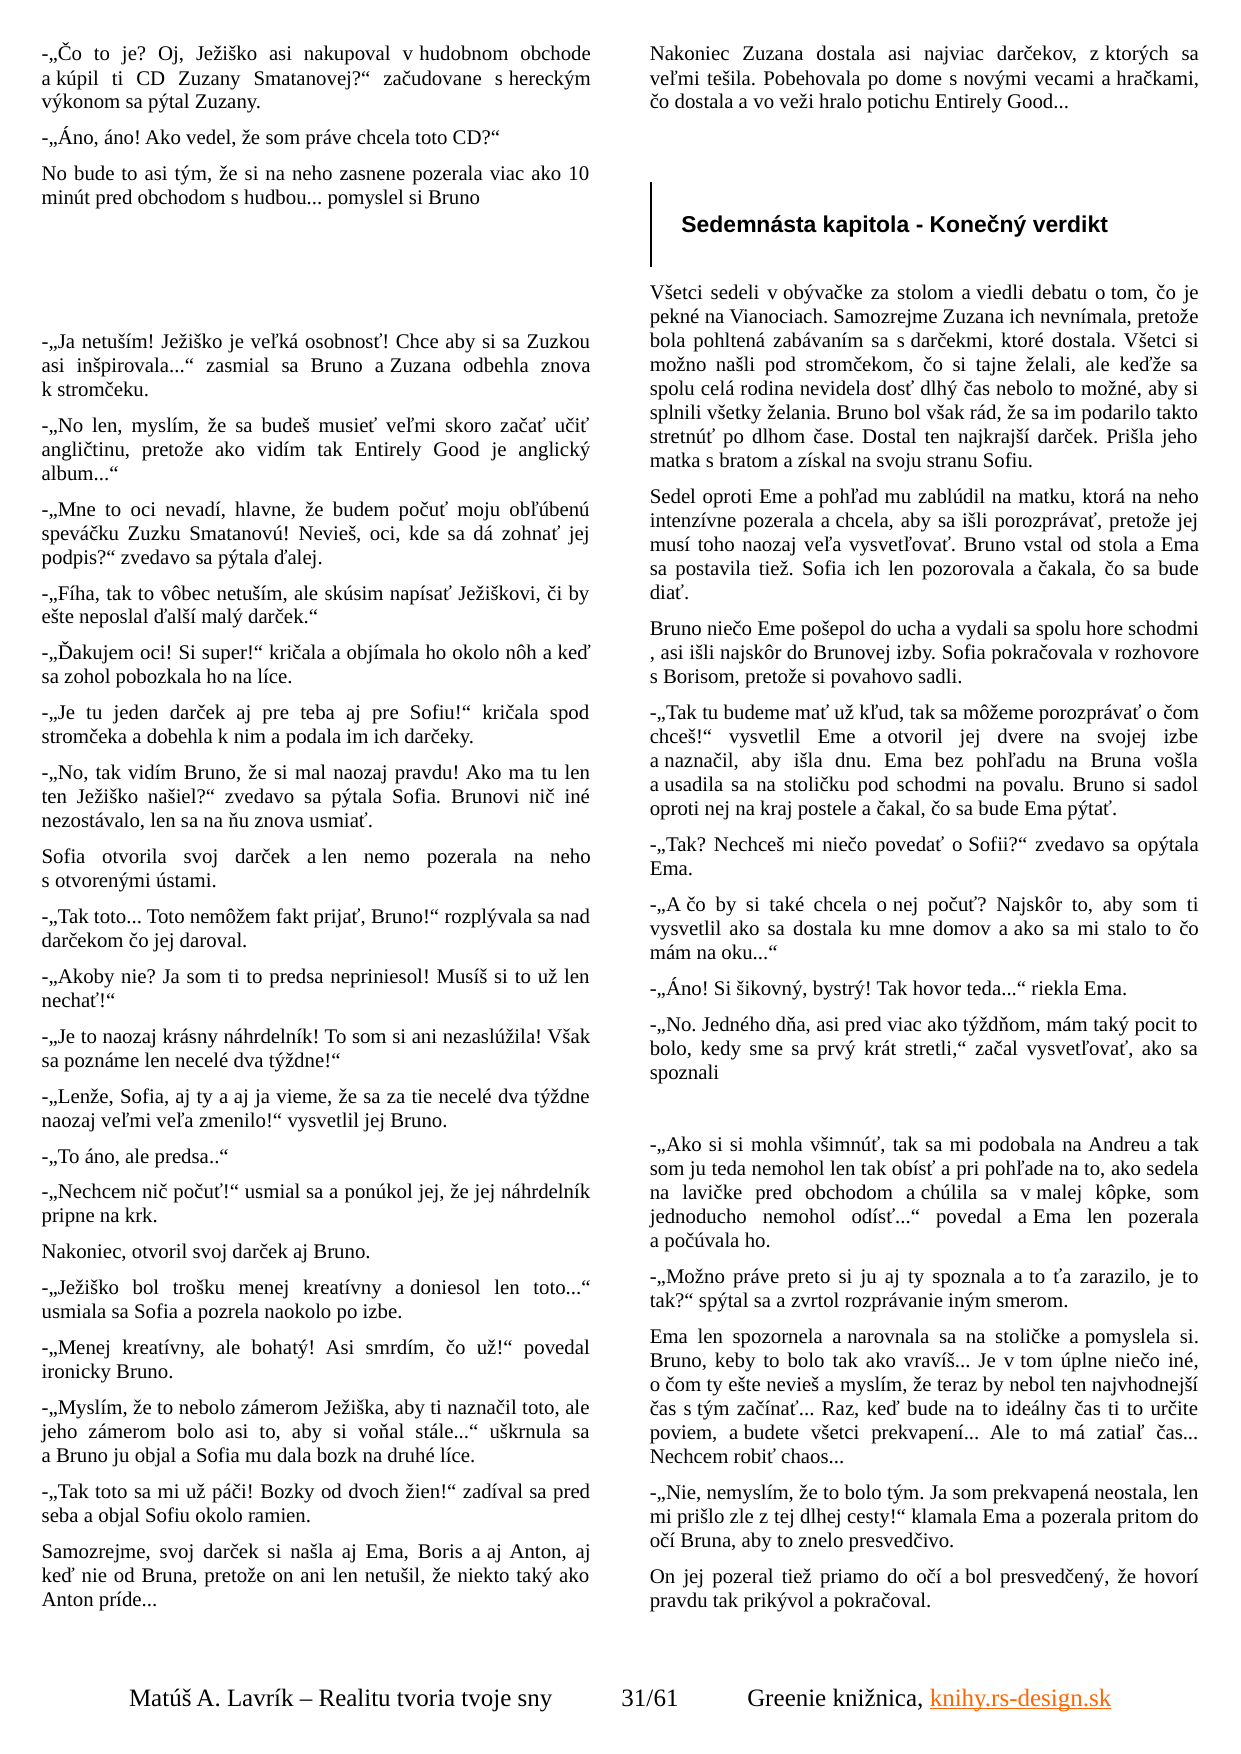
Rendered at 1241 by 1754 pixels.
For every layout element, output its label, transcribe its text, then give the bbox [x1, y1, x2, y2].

text -„No, tak vidím Bruno, že si mal naozaj pravdu! Ako ma tu len ten Ježiško našiel?“ zvedavo sa pýtala Sofia. Brunovi nič iné nezostávalo, len sa na ňu znova usmiať. [41, 760, 591, 832]
text -„Ja netuším! Ježiško je veľká osobnosť! Chce aby si sa Zuzkou asi inšpirovala...“ zasmial sa Bruno a Zuzana odbehla znova k stromčeku. [41, 328, 591, 401]
text No bude to asi tým, že si na neho zasnene pozerala viac ako 10 minút pred obchodom s hudbou... pomyslel si Bruno [41, 161, 591, 209]
text -„Tak toto sa mi už páči! Bozky od dvoch žien!“ zadíval sa pred seba a objal Sofiu okolo ramien. [41, 1479, 591, 1527]
text Sofia otvorila svoj darček a len nemo pozerala na neho s otvorenými ústami. [41, 844, 591, 892]
text Sedel oproti Eme a pohľad mu zablúdil na matku, ktorá na neho intenzívne pozerala a chcela, aby sa išli porozprávať, pretože jej musí toho naozaj veľa vysvetľovať. Bruno vstal od stola a Ema sa postavila tiež. Sofia ich len pozorovala a čakala, čo sa bude diať. [649, 484, 1199, 604]
text -„A čo by si také chcela o nej počuť? Najskôr to, aby som ti vysvetlil ako sa dostala ku mne domov a ako sa mi stalo to čo mám na oku...“ [649, 892, 1199, 964]
text -„Áno! Si šikovný, bystrý! Tak hovor teda...“ riekla Ema. [649, 976, 1199, 1000]
text -„Akoby nie? Ja som ti to predsa nepriniesol! Musíš si to už len nechať!“ [41, 964, 591, 1012]
text -„Fíha, tak to vôbec netuším, ale skúsim napísať Ježiškovi, či by ešte neposlal ďalší malý darček.“ [41, 580, 591, 628]
text -„Nechcem nič počuť!“ usmial sa a ponúkol jej, že jej náhrdelník pripne na krk. [41, 1179, 591, 1227]
subtitle Sedemnásta kapitola - Konečný verdikt [652, 182, 1199, 267]
text -„Menej kreatívny, ale bohatý! Asi smrdím, čo už!“ povedal ironicky Bruno. [41, 1335, 591, 1383]
text Všetci sedeli v obývačke za stolom a viedli debatu o tom, čo je pekné na Vianociach. Samozrejme Zuzana ich nevnímala, pretože bola pohltená zabávaním sa s darčekmi, ktoré dostala. Všetci si možno našli pod stromčekom, čo si tajne želali, ale keďže sa spolu celá rodina nevidela dosť dlhý čas nebolo to možné, aby si splnili všetky želania. Bruno bol však rád, že sa im podarilo takto stretnúť po dlhom čase. Dostal ten najkrajší darček. Prišla jeho matka s bratom a získal na svoju stranu Sofiu. [649, 280, 1199, 472]
text -„Tak toto... Toto nemôžem fakt prijať, Bruno!“ rozplývala sa nad darčekom čo jej daroval. [41, 904, 591, 952]
text -„No. Jedného dňa, asi pred viac ako týždňom, mám taký pocit to bolo, kedy sme sa prvý krát stretli,“ začal vysvetľovať, ako sa spoznali [649, 1012, 1199, 1084]
text -„Čo to je? Oj, Ježiško asi nakupoval v hudobnom obchode a kúpil ti CD Zuzany Smatanovej?“ začudovane s hereckým výkonom sa pýtal Zuzany. [41, 41, 591, 113]
text -„Lenže, Sofia, aj ty a aj ja vieme, že sa za tie necelé dva týždne naozaj veľmi veľa zmenilo!“ vysvetlil jej Bruno. [41, 1084, 591, 1132]
text -„Áno, áno! Ako vedel, že som práve chcela toto CD?“ [41, 125, 591, 149]
text -„Tak? Nechceš mi niečo povedať o Sofii?“ zvedavo sa opýtala Ema. [649, 832, 1199, 880]
text -„Ako si si mohla všimnúť, tak sa mi podobala na Andreu a tak som ju teda nemohol len tak obísť a pri pohľade na to, ako sedela na lavičke pred obchodom a chúlila sa v malej kôpke, som jednoducho nemohol odísť...“ povedal a Ema len pozerala a počúvala ho. [649, 1132, 1199, 1252]
text Samozrejme, svoj darček si našla aj Ema, Boris a aj Anton, aj keď nie od Bruna, pretože on ani len netušil, že niekto taký ako Anton príde... [41, 1539, 591, 1611]
text -„Ježiško bol trošku menej kreatívny a doniesol len toto...“ usmiala sa Sofia a pozrela naokolo po izbe. [41, 1275, 591, 1323]
text -„Mne to oci nevadí, hlavne, že budem počuť moju obľúbenú speváčku Zuzku Smatanovú! Nevieš, oci, kde sa dá zohnať jej podpis?“ zvedavo sa pýtala ďalej. [41, 496, 591, 569]
text -„No len, myslím, že sa budeš musieť veľmi skoro začať učiť angličtinu, pretože ako vidím tak Entirely Good je anglický album...“ [41, 412, 591, 485]
text -„Možno práve preto si ju aj ty spoznala a to ťa zarazilo, je to tak?“ spýtal sa a zvrtol rozprávanie iným smerom. [649, 1264, 1199, 1312]
text Nakoniec, otvoril svoj darček aj Bruno. [41, 1239, 591, 1263]
text -„Nie, nemyslím, že to bolo tým. Ja som prekvapená neostala, len mi prišlo zle z tej dlhej cesty!“ klamala Ema a pozerala pritom do očí Bruna, aby to znelo presvedčivo. [649, 1480, 1199, 1552]
text Ema len spozornela a narovnala sa na stoličke a pomyslela si. Bruno, keby to bolo tak ako vravíš... Je v tom úplne niečo iné, o čom ty ešte nevieš a myslím, že teraz by nebol ten najvhodnejší čas s tým začínať... Raz, keď bude na to ideálny čas ti to určite poviem, a budete všetci prekvapení... Ale to má zatiaľ čas... Nechcem robiť chaos... [649, 1324, 1199, 1468]
text Nakoniec Zuzana dostala asi najviac darčekov, z ktorých sa veľmi tešila. Pobehovala po dome s novými vecami a hračkami, čo dostala a vo veži hralo potichu Entirely Good... [649, 41, 1199, 113]
text -„Je to naozaj krásny náhrdelník! To som si ani nezaslúžila! Však sa poznáme len necelé dva týždne!“ [41, 1024, 591, 1072]
text -„Ďakujem oci! Si super!“ kričala a objímala ho okolo nôh a keď sa zohol pobozkala ho na líce. [41, 640, 591, 688]
text -„Myslím, že to nebolo zámerom Ježiška, aby ti naznačil toto, ale jeho zámerom bolo asi to, aby si voňal stále...“ uškrnula sa a Bruno ju objal a Sofia mu dala bozk na druhé líce. [41, 1395, 591, 1467]
text -„Tak tu budeme mať už kľud, tak sa môžeme porozprávať o čom chceš!“ vysvetlil Eme a otvoril jej dvere na svojej izbe a naznačil, aby išla dnu. Ema bez pohľadu na Bruna vošla a usadila sa na stoličku pod schodmi na povalu. Bruno si sadol oproti nej na kraj postele a čakal, čo sa bude Ema pýtať. [649, 700, 1199, 820]
text -„To áno, ale predsa..“ [41, 1143, 591, 1168]
text Bruno niečo Eme pošepol do ucha a vydali sa spolu hore schodmi , asi išli najskôr do Brunovej izby. Sofia pokračovala v rozhovore s Borisom, pretože si povahovo sadli. [649, 616, 1199, 688]
text -„Je tu jeden darček aj pre teba aj pre Sofiu!“ kričala spod stromčeka a dobehla k nim a podala im ich darčeky. [41, 700, 591, 748]
text On jej pozeral tiež priamo do očí a bol presvedčený, že hovorí pravdu tak prikývol a pokračoval. [649, 1564, 1199, 1612]
